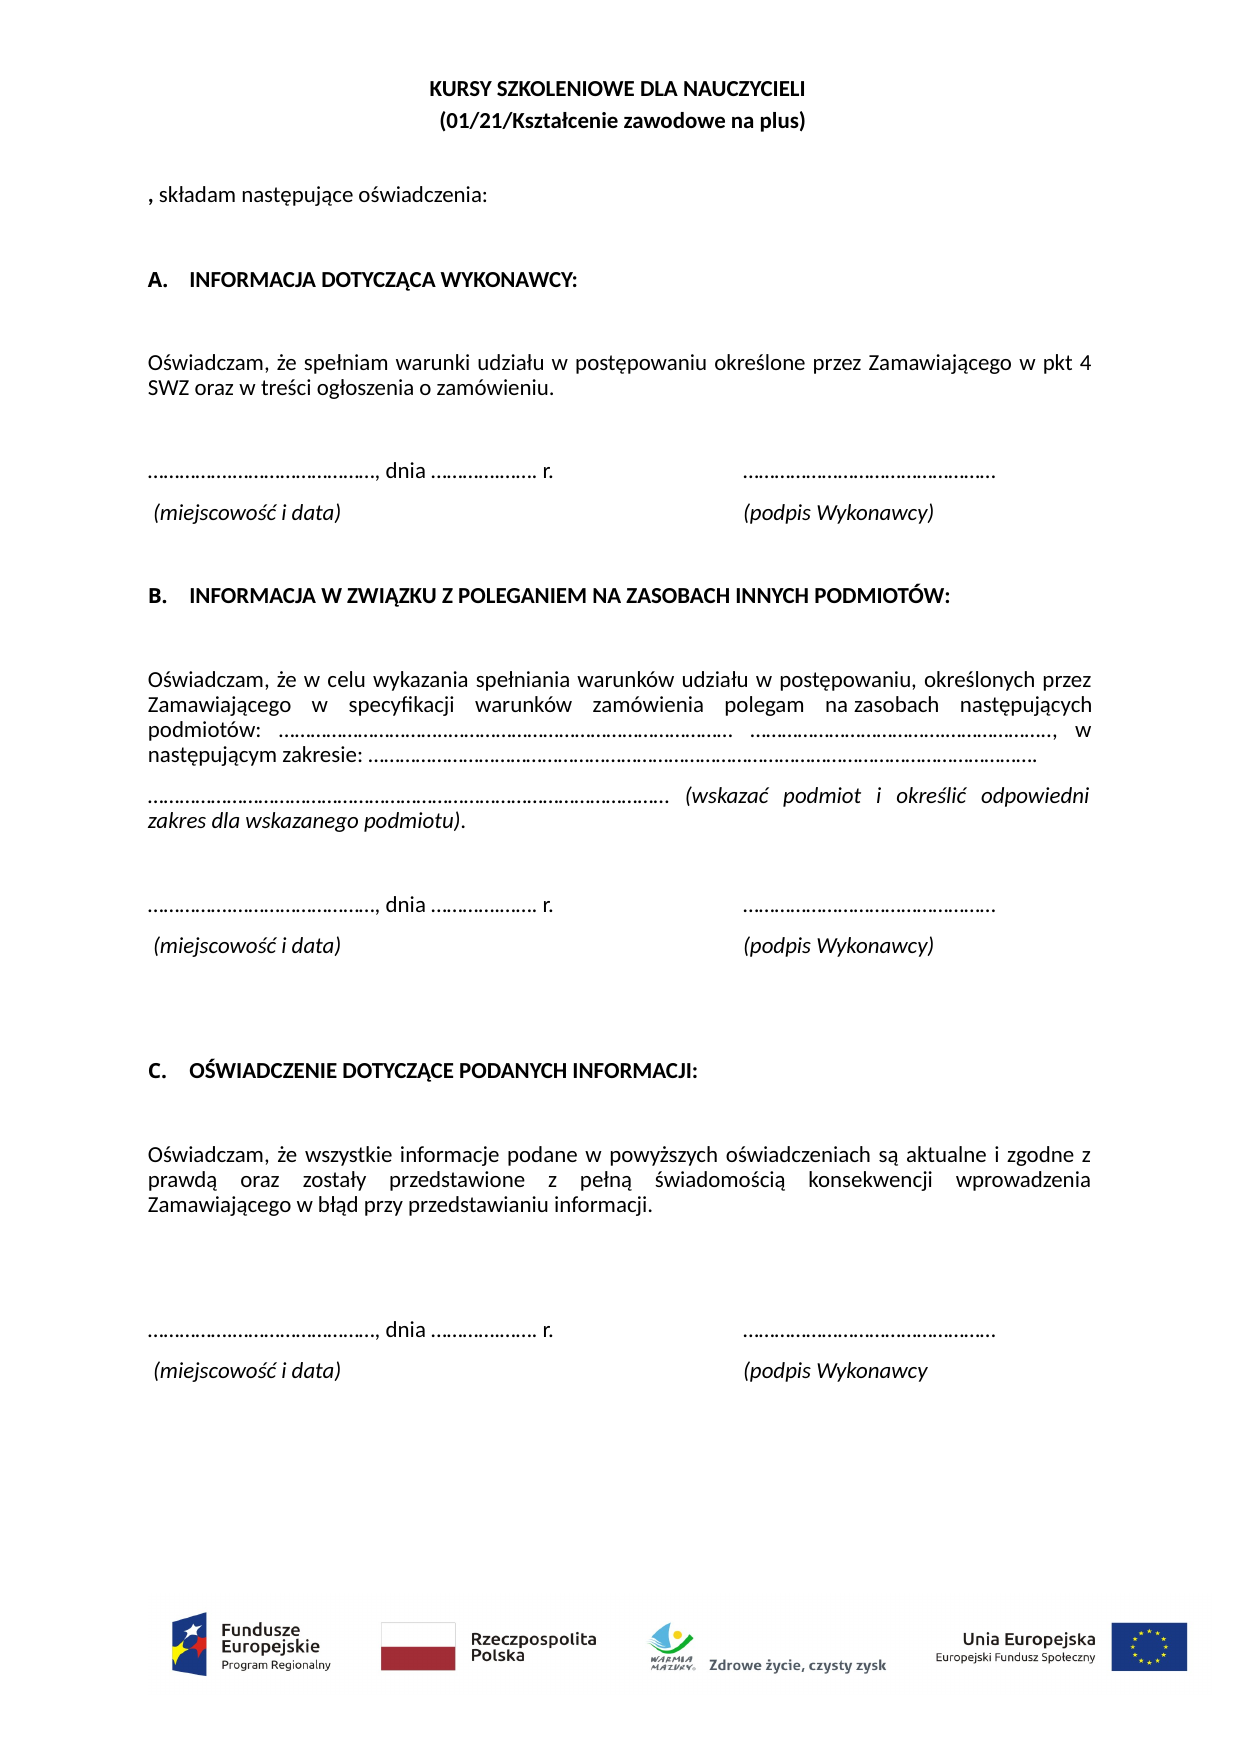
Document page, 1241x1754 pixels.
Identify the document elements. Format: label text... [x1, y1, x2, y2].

text …………….………………………, dnia ………….……. r. ………………………………………… [148, 459, 1092, 484]
text …………….………………………, dnia ………….……. r. ………………………………………… [148, 892, 1092, 917]
text Oświadczam, że spełniam warunki udziału w postępowaniu określone przez Zamawiającego w pkt 4 SWZ oraz w treści ogłoszenia o zamówieniu. [148, 350, 1092, 400]
list OŚWIADCZENIE DOTYCZĄCE PODANYCH INFORMACJI: [148, 1059, 1092, 1084]
text (miejscowość i data) (podpis Wykonawcy [148, 1359, 1092, 1384]
text (01/21/Kształcenie zawodowe na plus) [148, 106, 1092, 134]
text ……………………………………………………………………………………… (wskazać podmiot i określić odpowiedni zakres dla wskazanego podmiotu). [148, 784, 1092, 834]
text (miejscowość i data) (podpis Wykonawcy) [148, 500, 1092, 525]
list INFORMACJA DOTYCZĄCA WYKONAWCY: [148, 267, 1092, 292]
text (miejscowość i data) (podpis Wykonawcy) [148, 934, 1092, 959]
text KURSY SZKOLENIOWE DLA NAUCZYCIELI [148, 74, 1092, 102]
text Oświadczam, że wszystkie informacje podane w powyższych oświadczeniach są aktualne i zgodne z prawdą oraz zostały przedstawione z pełną świadomością konsekwencji wprowadzenia Zamawiającego w błąd przy przedstawianiu informacji. [148, 1142, 1092, 1217]
text …………….………………………, dnia ………….……. r. ………………………………………… [148, 1317, 1092, 1342]
text Oświadczam, że w celu wykazania spełniania warunków udziału w postępowaniu, określonych przez Zamawiającego w specyfikacji warunków zamówienia polegam na zasobach następujących podmiotów: …………………………..……………………………………………… ……………………………….……………….., w następującym zakresie: ………………………………………………………………………………………………………………. [148, 667, 1092, 767]
text , składam następujące oświadczenia: [148, 180, 1092, 208]
list INFORMACJA W ZWIĄZKU Z POLEGANIEM NA ZASOBACH INNYCH PODMIOTÓW: [148, 584, 1092, 609]
